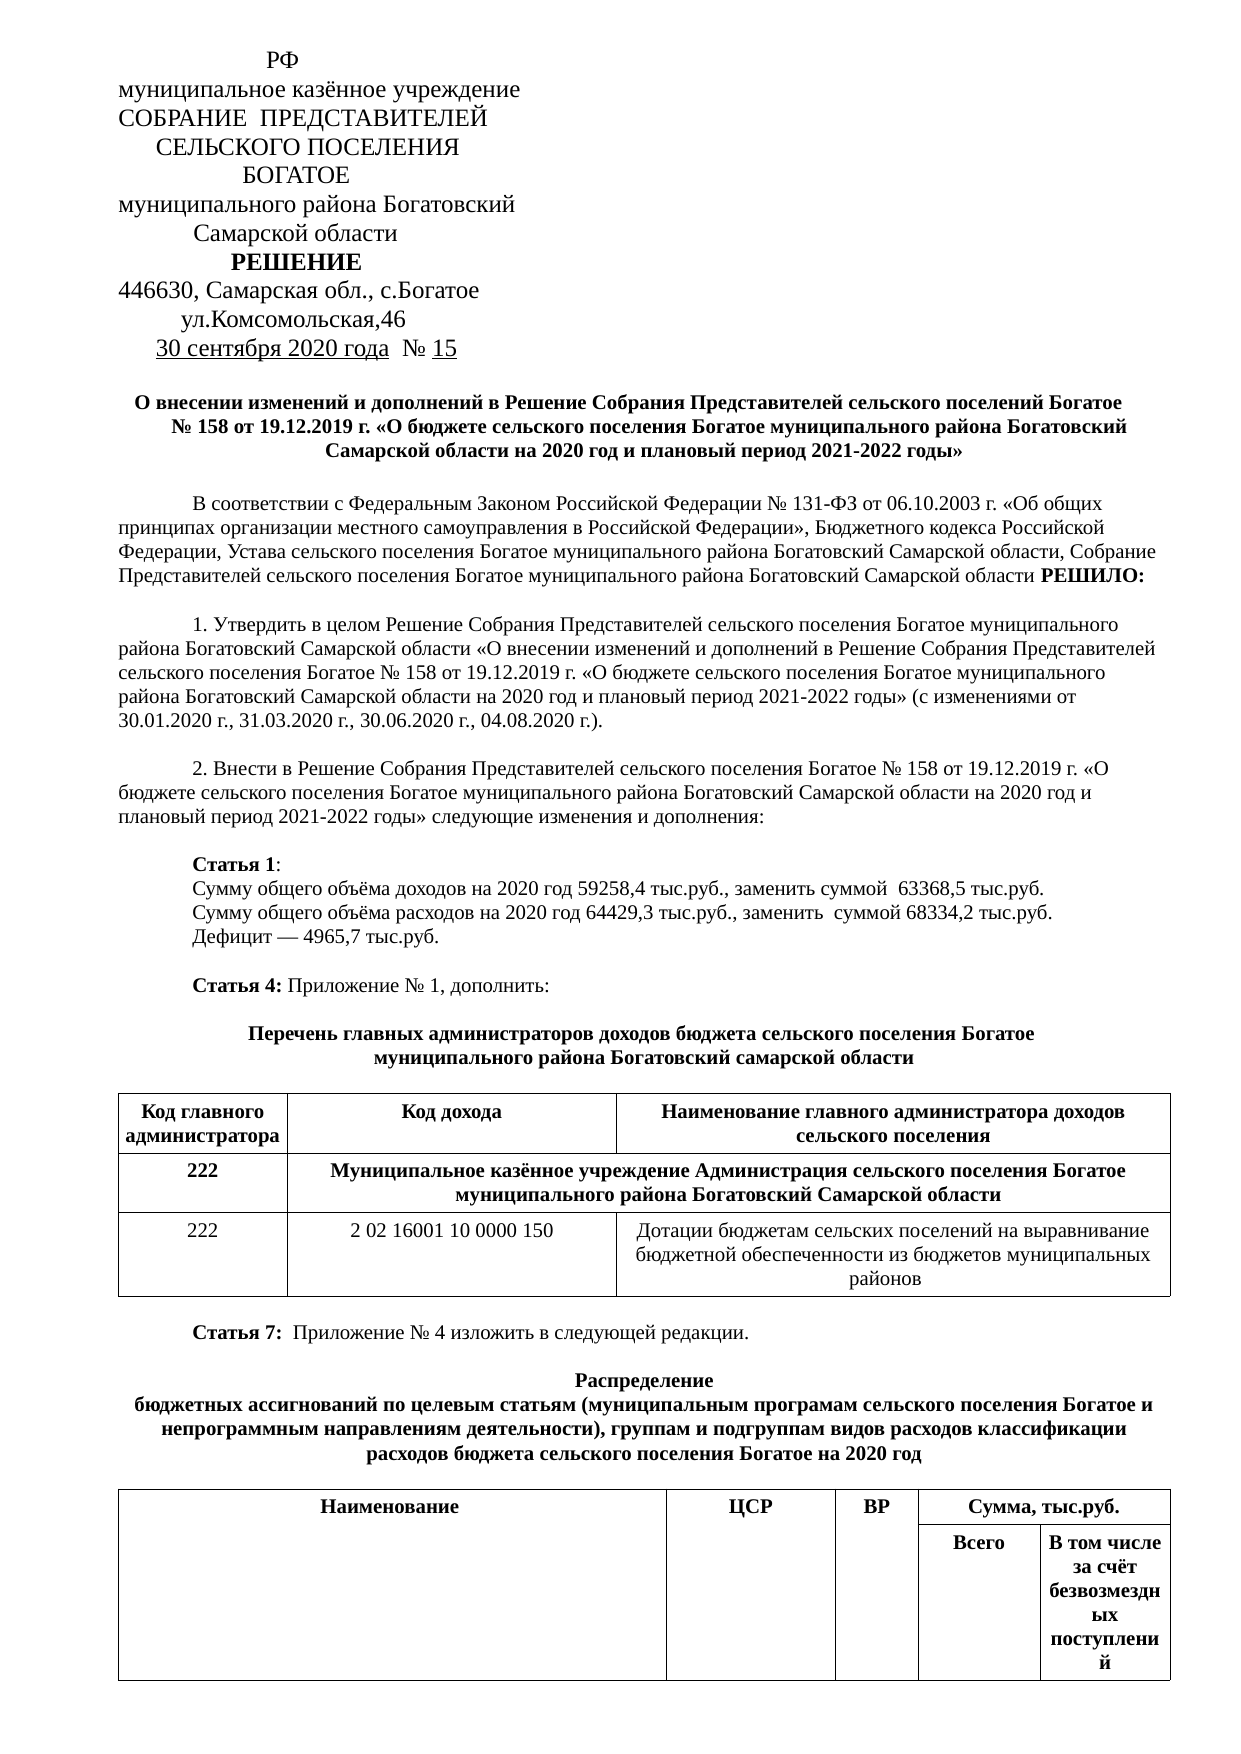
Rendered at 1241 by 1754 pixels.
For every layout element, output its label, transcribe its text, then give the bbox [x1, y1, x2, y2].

text СОБРАНИЕ ПРЕДСТАВИТЕЛЕЙ [118, 103, 1170, 132]
table_cell Муниципальное казённое учреждение Администрация сельского поселения Богатое муниципального района Богатовский Самарской области [288, 1154, 1170, 1212]
table_header Сумма, тыс.руб. [919, 1490, 1170, 1524]
text РФ [118, 45, 1170, 74]
table_cell Всего [919, 1525, 1040, 1680]
table_cell 222 [119, 1154, 287, 1212]
table_header Код дохода [288, 1094, 616, 1152]
text Дефицит — 4965,7 тыс.руб. [118, 924, 1170, 948]
table_cell 222 [119, 1213, 287, 1296]
text Перечень главных администраторов доходов бюджета сельского поселения Богатое [118, 1021, 1170, 1045]
table_cell В том числе за счёт безвозмездных поступлений [1041, 1525, 1170, 1680]
text муниципального района Богатовский [118, 189, 1170, 218]
text Самарской области [118, 218, 1170, 247]
text бюджетных ассигнований по целевым статьям (муниципальным програмам сельского поселения Богатое и непрограммным направлениям деятельности), группам и подгруппам видов расходов классификации расходов бюджета сельского поселения Богатое на 2020 год [118, 1392, 1170, 1464]
text 2. Внести в Решение Собрания Представителей сельского поселения Богатое № 158 от 19.12.2019 г. «О бюджете сельского поселения Богатое муниципального района Богатовский Самарской области на 2020 год и плановый период 2021-2022 годы» следующие изменения и дополнения: [118, 756, 1170, 828]
text Распределение [118, 1368, 1170, 1392]
table_cell 2 02 16001 10 0000 150 [288, 1213, 616, 1296]
text Сумму общего объёма доходов на 2020 год 59258,4 тыс.руб., заменить суммой 63368,5 тыс.руб. [118, 876, 1170, 900]
table_cell Дотации бюджетам сельских поселений на выравнивание бюджетной обеспеченности из бюджетов муниципальных районов [617, 1213, 1170, 1296]
text 1. Утвердить в целом Решение Собрания Представителей сельского поселения Богатое муниципального района Богатовский Самарской области «О внесении изменений и дополнений в Решение Собрания Представителей сельского поселения Богатое № 158 от 19.12.2019 г. «О бюджете сельского поселения Богатое муниципального района Богатовский Самарской области на 2020 год и плановый период 2021-2022 годы» (с изменениями от 30.01.2020 г., 31.03.2020 г., 30.06.2020 г., 04.08.2020 г.). [118, 612, 1170, 732]
text муниципальное казённое учреждение [118, 74, 1170, 103]
text 446630, Самарская обл., с.Богатое [118, 275, 1170, 304]
table_header ЦСР [667, 1490, 835, 1680]
table_header Наименование [119, 1490, 666, 1680]
text В соответствии с Федеральным Законом Российской Федерации № 131-ФЗ от 06.10.2003 г. «Об общих принципах организации местного самоуправления в Российской Федерации», Бюджетного кодекса Российской Федерации, Устава сельского поселения Богатое муниципального района Богатовский Самарской области, Собрание Представителей сельского поселения Богатое муниципального района Богатовский Самарской области РЕШИЛО: [118, 491, 1170, 587]
text СЕЛЬСКОГО ПОСЕЛЕНИЯ [118, 132, 1170, 160]
text ул.Комсомольская,46 [118, 304, 1170, 333]
text Статья 7: Приложение № 4 изложить в следующей редакции. [118, 1320, 1170, 1344]
text 30 сентября 2020 года № 15 [118, 333, 1170, 362]
table_header ВР [836, 1490, 918, 1680]
table_header Код главного администратора [119, 1094, 287, 1152]
text РЕШЕНИЕ [118, 247, 1170, 275]
table_header Наименование главного администратора доходов сельского поселения [617, 1094, 1170, 1152]
text БОГАТОЕ [118, 160, 1170, 189]
text Статья 4: Приложение № 1, дополнить: [118, 972, 1170, 997]
text Сумму общего объёма расходов на 2020 год 64429,3 тыс.руб., заменить суммой 68334,2 тыс.руб. [118, 900, 1170, 924]
text муниципального района Богатовский самарской области [118, 1045, 1170, 1069]
text Статья 1: [118, 852, 1170, 876]
text № 158 от 19.12.2019 г. «О бюджете сельского поселения Богатое муниципального района Богатовский Самарской области на 2020 год и плановый период 2021-2022 годы» [118, 414, 1170, 462]
text О внесении изменений и дополнений в Решение Собрания Представителей сельского поселений Богатое [118, 390, 1170, 414]
